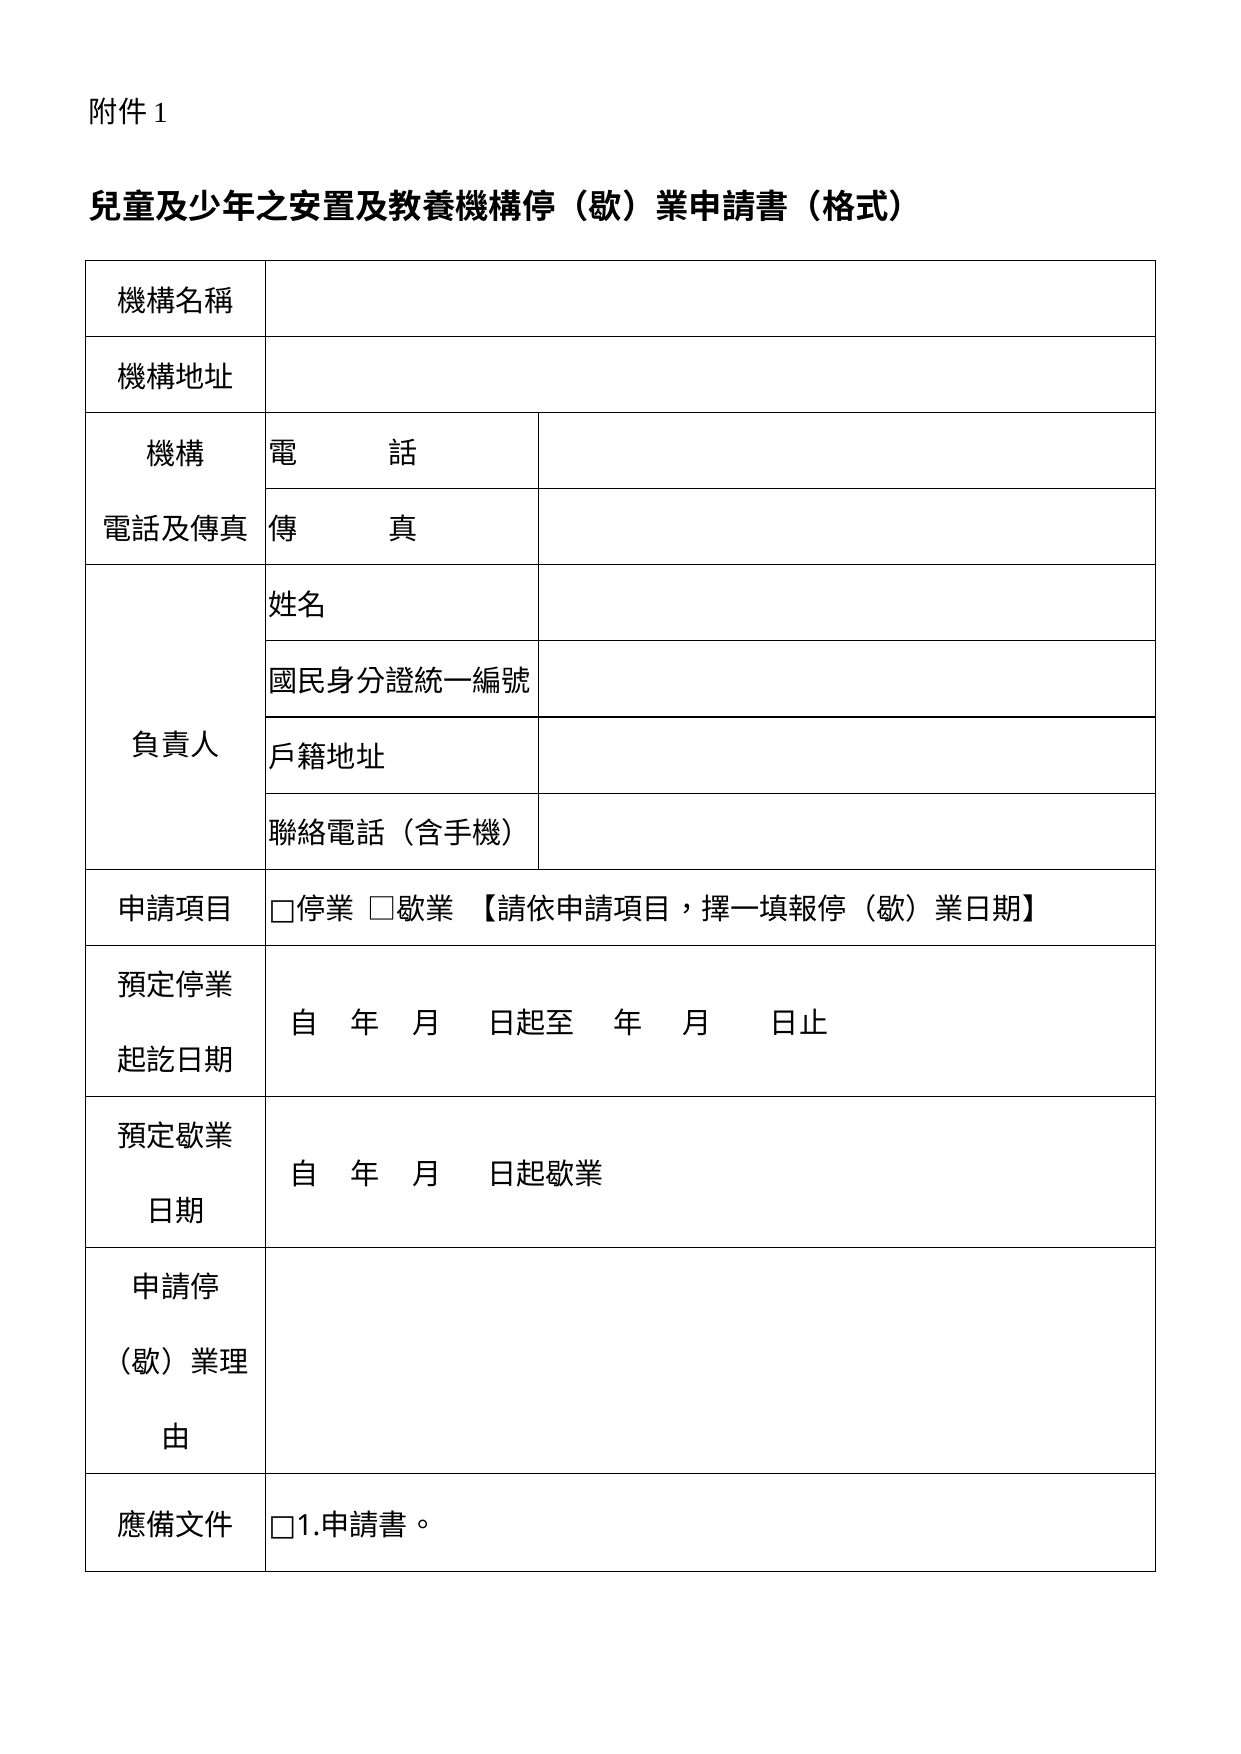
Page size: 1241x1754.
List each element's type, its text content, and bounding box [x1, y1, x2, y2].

table_cell 申請項目 [86, 870, 265, 944]
text 兒童及少年之安置及教養機構停（歇）業申請書（格式） [89, 166, 1152, 241]
table_cell [539, 718, 1155, 792]
table_cell [539, 489, 1155, 564]
table_cell 機構地址 [86, 337, 265, 412]
table_cell 戶籍地址 [266, 718, 538, 792]
table_cell □停業 □歇業 【請依申請項目，擇一填報停（歇）業日期】 [266, 870, 1155, 944]
table_cell □1.申請書。 [266, 1474, 1155, 1571]
table_cell [539, 794, 1155, 868]
table_cell 自 年 月 日起歇業 [266, 1097, 1155, 1247]
table_cell 電 話 [266, 413, 538, 488]
table_cell 預定歇業 日期 [86, 1097, 265, 1247]
table_cell [539, 565, 1155, 640]
table_header [266, 261, 1155, 336]
table_cell 機構 電話及傳真 [86, 413, 265, 564]
table_cell 國民身分證統一編號 [266, 641, 538, 716]
table_cell 負責人 [86, 565, 265, 868]
table_cell 預定停業 起訖日期 [86, 946, 265, 1096]
table_cell [539, 413, 1155, 488]
table_cell 傳 真 [266, 489, 538, 564]
table_cell [266, 1248, 1155, 1473]
table_cell 自 年 月 日起至 年 月 日止 [266, 946, 1155, 1096]
table_header 機構名稱 [86, 261, 265, 336]
table_cell [539, 641, 1155, 716]
table_cell 應備文件 [86, 1474, 265, 1571]
table_cell 姓名 [266, 565, 538, 640]
table_cell 申請停（歇）業理由 [86, 1248, 265, 1473]
table_cell [266, 337, 1155, 412]
table_cell 聯絡電話（含手機） [266, 794, 538, 868]
